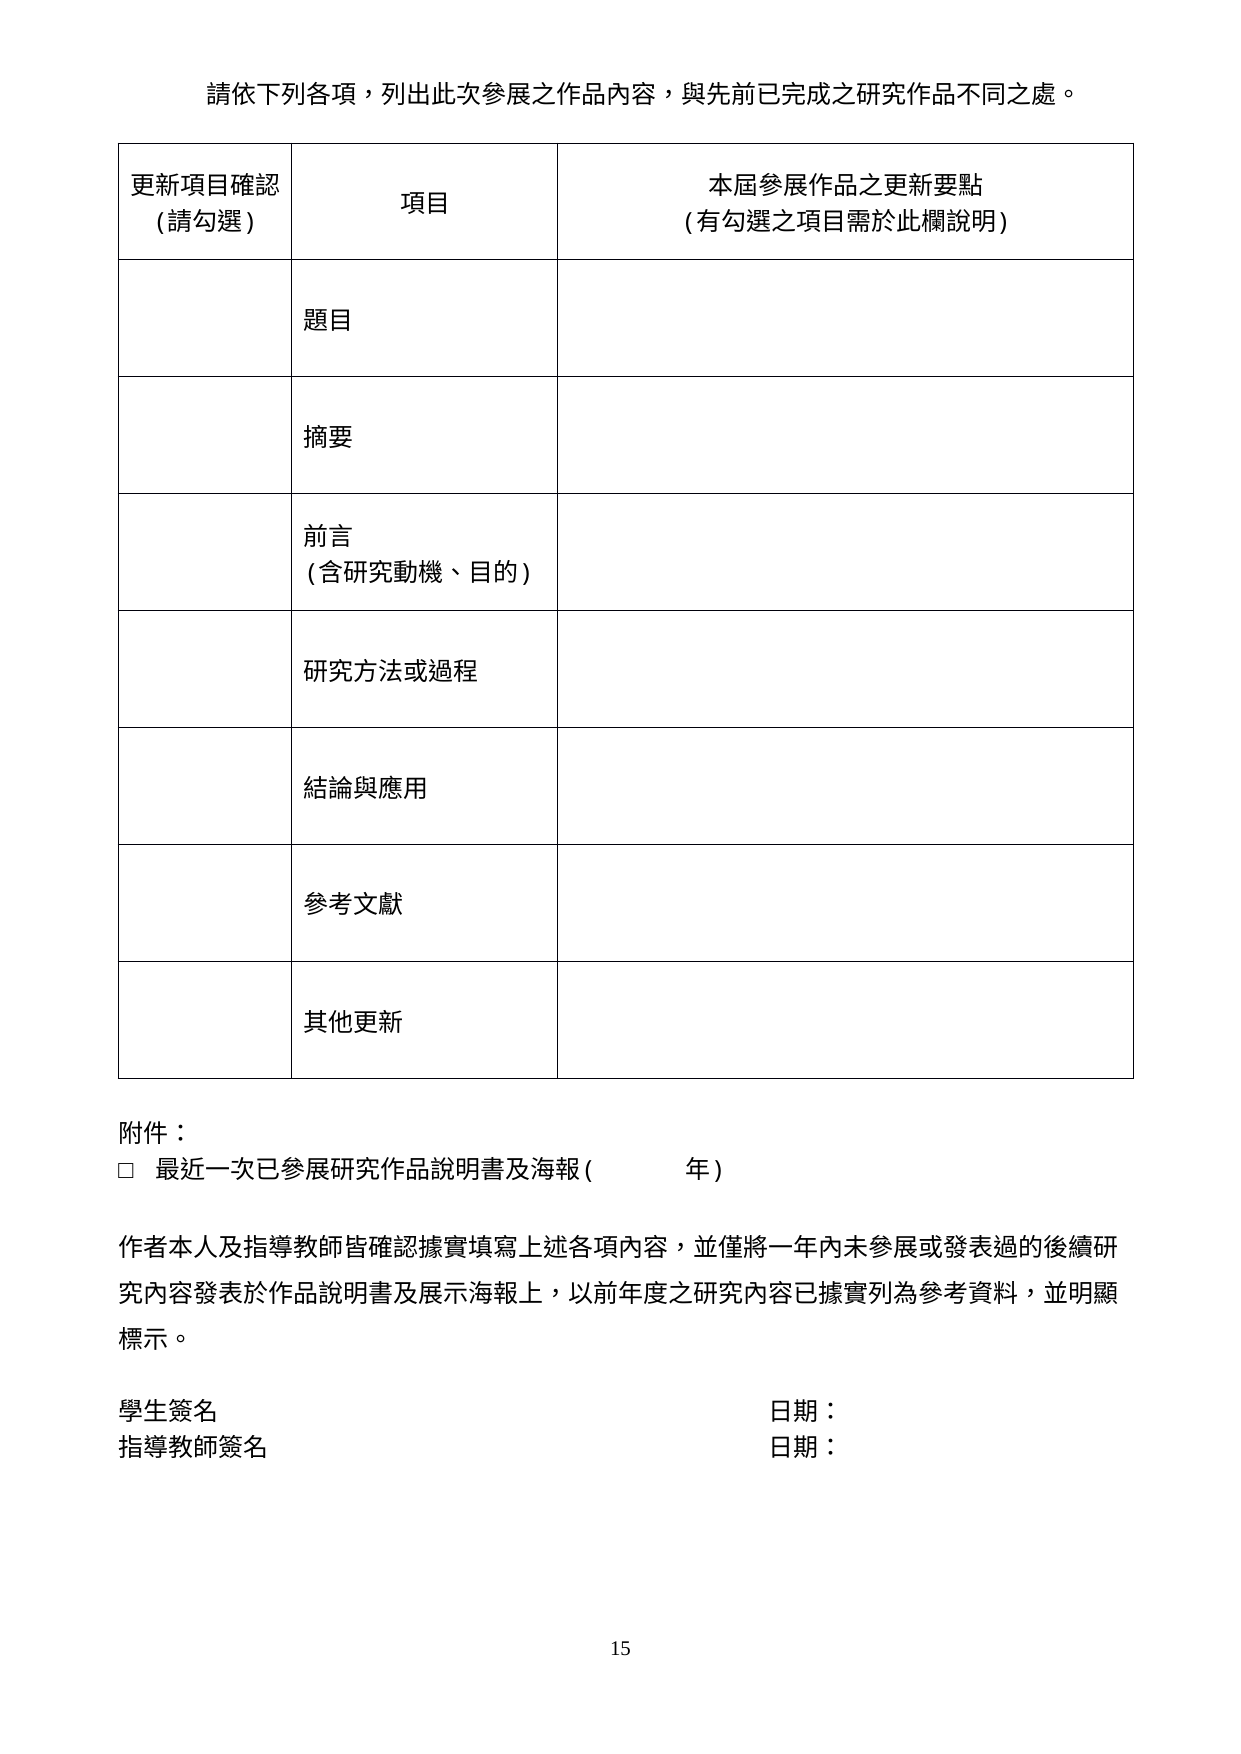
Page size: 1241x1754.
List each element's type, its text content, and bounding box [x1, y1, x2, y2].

table_cell 參考文獻 [292, 845, 557, 961]
text 學生簽名 日期： [118, 1391, 1122, 1428]
table_cell [558, 728, 1133, 844]
table_cell [119, 260, 291, 376]
list 最近一次已參展研究作品說明書及海報( 年) [118, 1149, 1122, 1186]
table_cell [119, 377, 291, 493]
table_cell [558, 845, 1133, 961]
table_cell [558, 260, 1133, 376]
table_cell [119, 962, 291, 1078]
table_cell 研究方法或過程 [292, 611, 557, 727]
table_cell 結論與應用 [292, 728, 557, 844]
table_cell 摘要 [292, 377, 557, 493]
table_cell [558, 494, 1133, 610]
table_header 項目 [292, 144, 557, 259]
table_cell [119, 611, 291, 727]
table_cell [558, 611, 1133, 727]
table_cell 其他更新 [292, 962, 557, 1078]
table_cell [119, 845, 291, 961]
table_cell 前言 (含研究動機、目的) [292, 494, 557, 610]
table_cell [558, 377, 1133, 493]
table_cell 題目 [292, 260, 557, 376]
text 指導教師簽名 日期： [118, 1428, 1122, 1464]
table_header 更新項目確認 (請勾選) [119, 144, 291, 259]
table_header 本屆參展作品之更新要點 (有勾選之項目需於此欄說明) [558, 144, 1133, 259]
table_cell [119, 728, 291, 844]
text 作者本人及指導教師皆確認據實填寫上述各項內容，並僅將一年內未參展或發表過的後續研究內容發表於作品說明書及展示海報上，以前年度之研究內容已據實列為參考資料，並明顯標示。 [118, 1220, 1122, 1357]
table_cell [558, 962, 1133, 1078]
table_cell [119, 494, 291, 610]
text 附件： [118, 1113, 1122, 1149]
text 請依下列各項，列出此次參展之作品內容，與先前已完成之研究作品不同之處。 [103, 75, 1122, 111]
